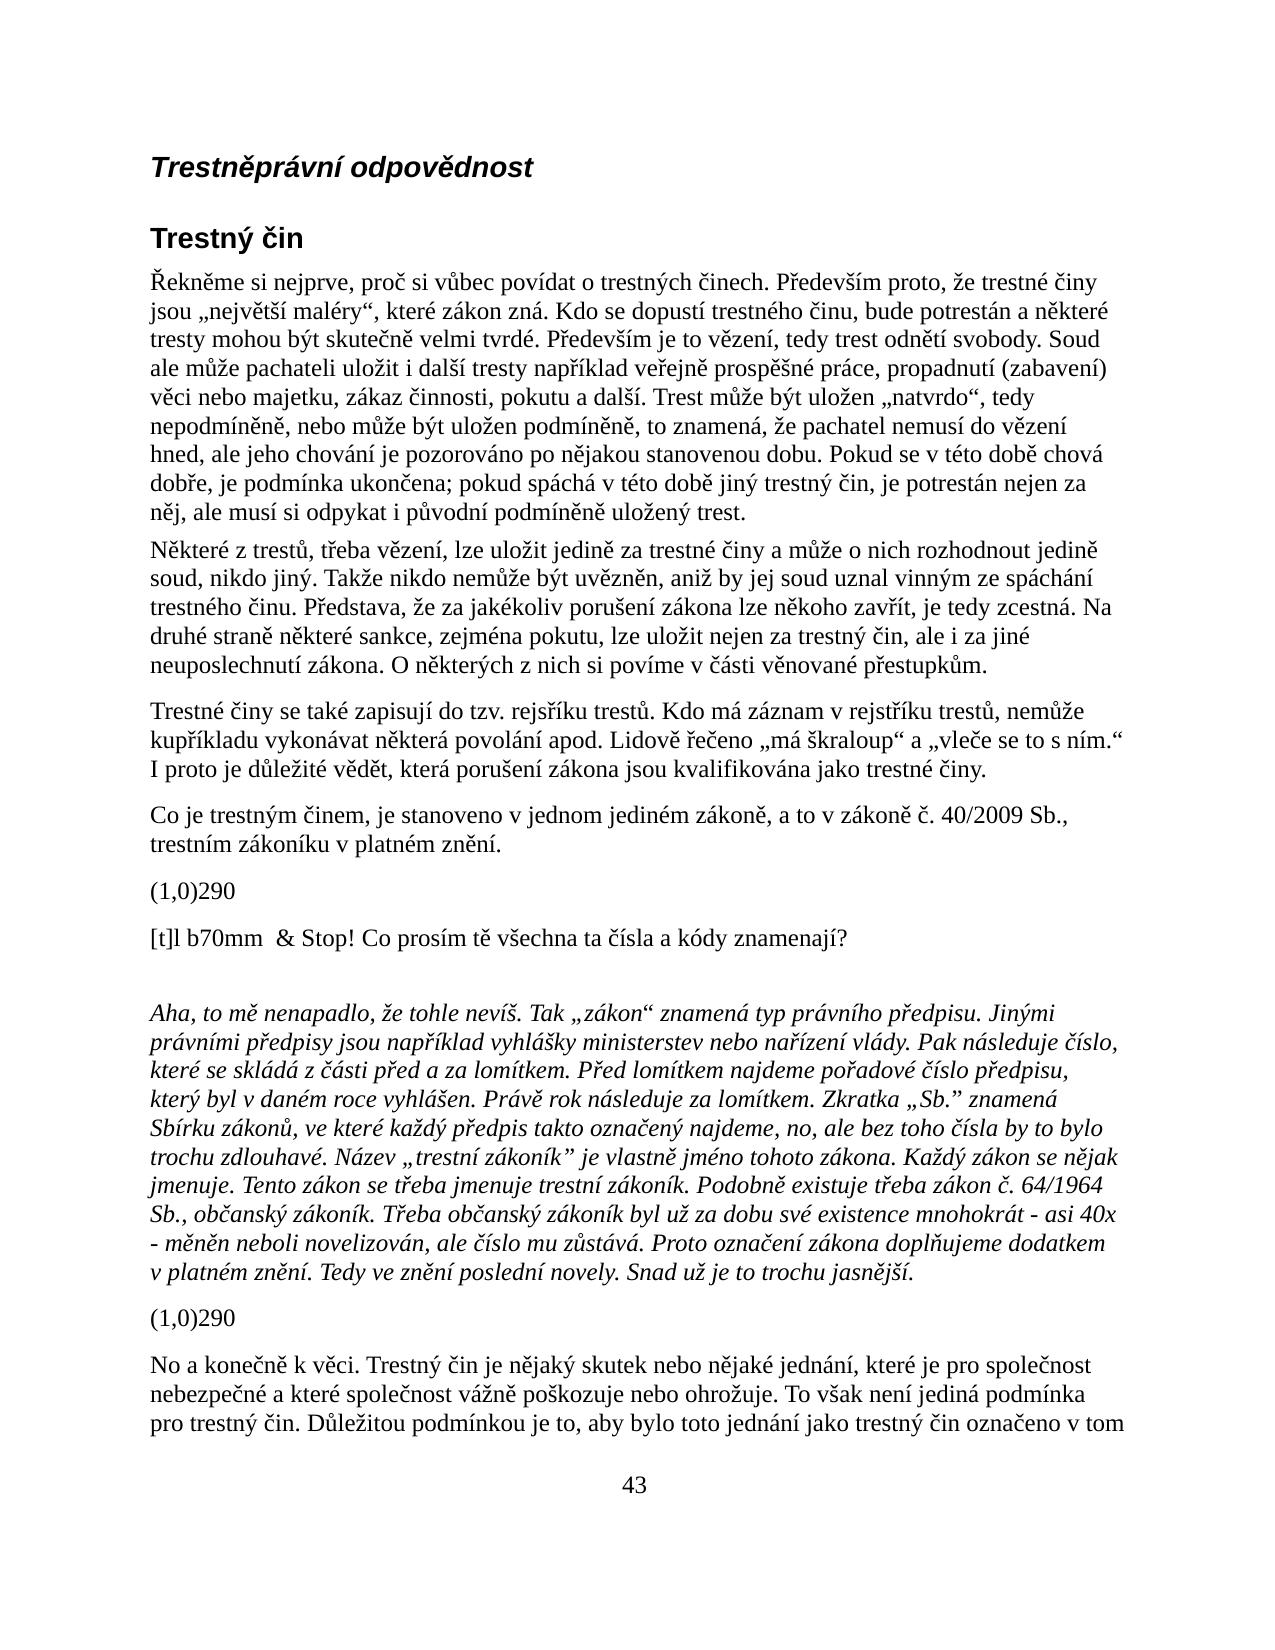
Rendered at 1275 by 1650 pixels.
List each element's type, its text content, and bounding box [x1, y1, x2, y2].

text (1,0)290 [150, 1303, 1125, 1332]
text Řekněme si nejprve, proč si vůbec povídat o trestných činech. Především proto, že trestné činy jsou „největší maléry“, které zákon zná. Kdo se dopustí trestného činu, bude potrestán a některé tresty mohou být skutečně velmi tvrdé. Především je to vězení, tedy trest odnětí svobody. Soud ale může pachateli uložit i další tresty například veřejně prospěšné práce, propadnutí (zabavení) věci nebo majetku, zákaz činnosti, pokutu a další. Trest může být uložen „natvrdo“, tedy nepodmíněně, nebo může být uložen podmíněně, to znamená, že pachatel nemusí do vězení hned, ale jeho chování je pozorováno po nějakou stanovenou dobu. Pokud se v této době chová dobře, je podmínka ukončena; pokud spáchá v této době jiný trestný čin, je potrestán nejen za něj, ale musí si odpykat i původní podmíněně uložený trest. [150, 267, 1125, 526]
subtitle Trestněprávní odpovědnost [150, 150, 1125, 183]
text Aha, to mě nenapadlo, že tohle nevíš. Tak „zákon“ znamená typ právního předpisu. Jinými právními předpisy jsou například vyhlášky ministerstev nebo nařízení vlády. Pak následuje číslo, které se skládá z části před a za lomítkem. Před lomítkem najdeme pořadové číslo předpisu, který byl v daném roce vyhlášen. Právě rok následuje za lomítkem. Zkratka „Sb.” znamená Sbírku zákonů, ve které každý předpis takto označený najdeme, no, ale bez toho čísla by to bylo trochu zdlouhavé. Název „trestní zákoník” je vlastně jméno tohoto zákona. Každý zákon se nějak jmenuje. Tento zákon se třeba jmenuje trestní zákoník. Podobně existuje třeba zákon č. 64/1964 Sb., občanský zákoník. Třeba občanský zákoník byl už za dobu své existence mnohokrát - asi 40x - měněn neboli novelizován, ale číslo mu zůstává. Proto označení zákona doplňujeme dodatkem v platném znění. Tedy ve znění poslední novely. Snad už je to trochu jasnější. [150, 998, 1125, 1286]
text [t]l b70mm & Stop! Co prosím tě všechna ta čísla a kódy znamenají? [150, 923, 1125, 980]
text Některé z trestů, třeba vězení, lze uložit jedině za trestné činy a může o nich rozhodnout jedině soud, nikdo jiný. Takže nikdo nemůže být uvězněn, aniž by jej soud uznal vinným ze spáchání trestného činu. Představa, že za jakékoliv porušení zákona lze někoho zavřít, je tedy zcestná. Na druhé straně některé sankce, zejména pokutu, lze uložit nejen za trestný čin, ale i za jiné neuposlechnutí zákona. O některých z nich si povíme v části věnované přestupkům. [150, 535, 1125, 678]
text No a konečně k věci. Trestný čin je nějaký skutek nebo nějaké jednání, které je pro společnost nebezpečné a které společnost vážně poškozuje nebo ohrožuje. To však není jediná podmínka pro trestný čin. Důležitou podmínkou je to, aby bylo toto jednání jako trestný čin označeno v tom [150, 1350, 1125, 1436]
text Trestné činy se také zapisují do tzv. rejsříku trestů. Kdo má záznam v rejstříku trestů, nemůže kupříkladu vykonávat některá povolání apod. Lidově řečeno „má škraloup“ a „vleče se to s ním.“ I proto je důležité vědět, která porušení zákona jsou kvalifikována jako trestné činy. [150, 696, 1125, 783]
subtitle Trestný čin [150, 221, 1125, 254]
text (1,0)290 [150, 876, 1125, 905]
text Co je trestným činem, je stanoveno v jednom jediném zákoně, a to v zákoně č. 40/2009 Sb., trestním zákoníku v platném znění. [150, 801, 1125, 858]
